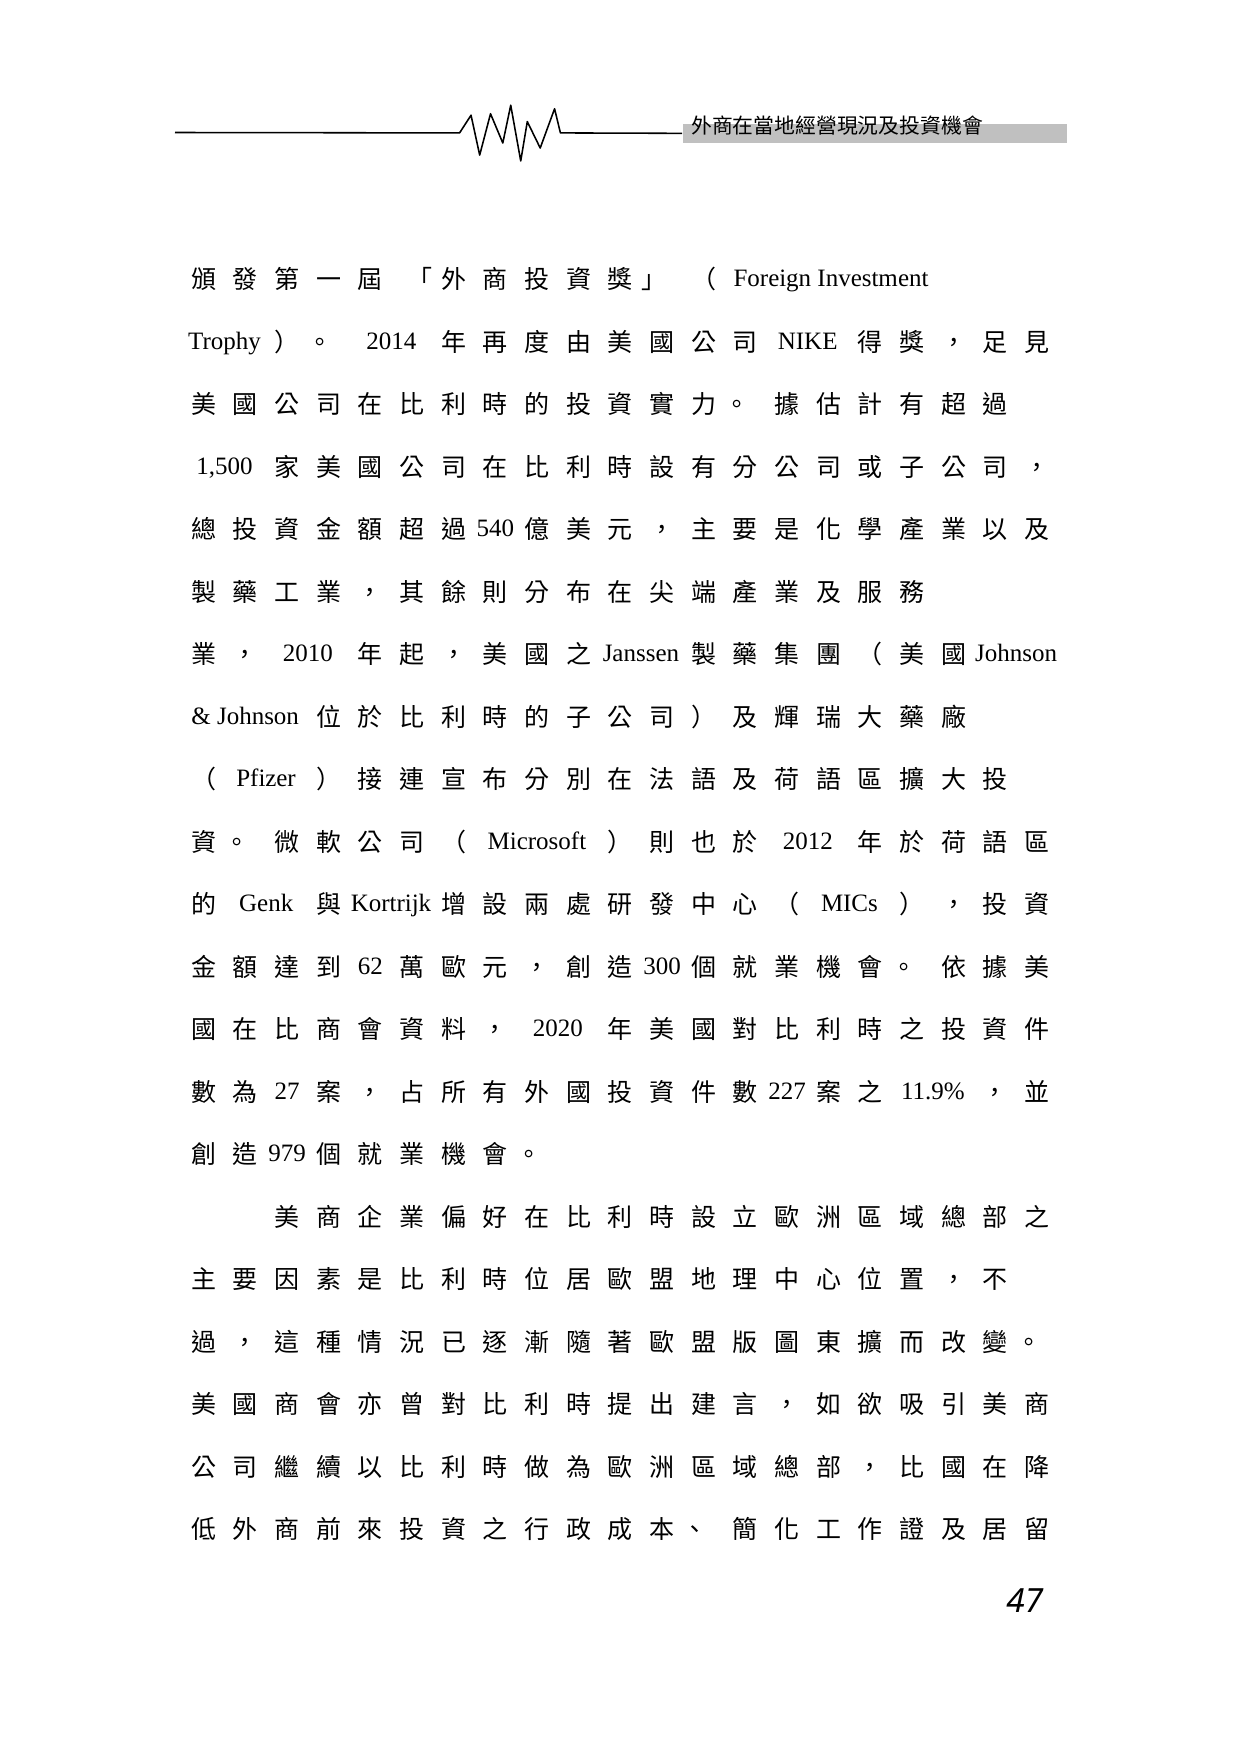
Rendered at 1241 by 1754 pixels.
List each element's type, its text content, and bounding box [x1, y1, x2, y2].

text 頒發第一屆「外商投資獎」（Foreign Investment Trophy）。2014年再度由美國公司NIKE得獎，足見美國公司在比利時的投資實力。據估計有超過1,500家美國公司在比利時設有分公司或子公司，總投資金額超過540億美元，主要是化學產業以及製藥工業，其餘則分布在尖端產業及服務業，2010年起，美國之Janssen製藥集團（美國Johnson & Johnson位於比利時的子公司）及輝瑞大藥廠（Pfizer）接連宣布分別在法語及荷語區擴大投資。微軟公司（Microsoft）則也於2012年於荷語區的Genk與Kortrijk增設兩處研發中心（MICs），投資金額達到62萬歐元，創造300個就業機會。依據美國在比商會資料，2020年美國對比利時之投資件數為27案，占所有外國投資件數227案之11.9%，並創造979個就業機會。 [183, 236, 1058, 1174]
text 美商企業偏好在比利時設立歐洲區域總部之主要因素是比利時位居歐盟地理中心位置，不過，這種情況已逐漸隨著歐盟版圖東擴而改變。美國商會亦曾對比利時提出建言，如欲吸引美商公司繼續以比利時做為歐洲區域總部，比國在降低外商前來投資之行政成本、簡化工作證及居留 [183, 1174, 1058, 1549]
